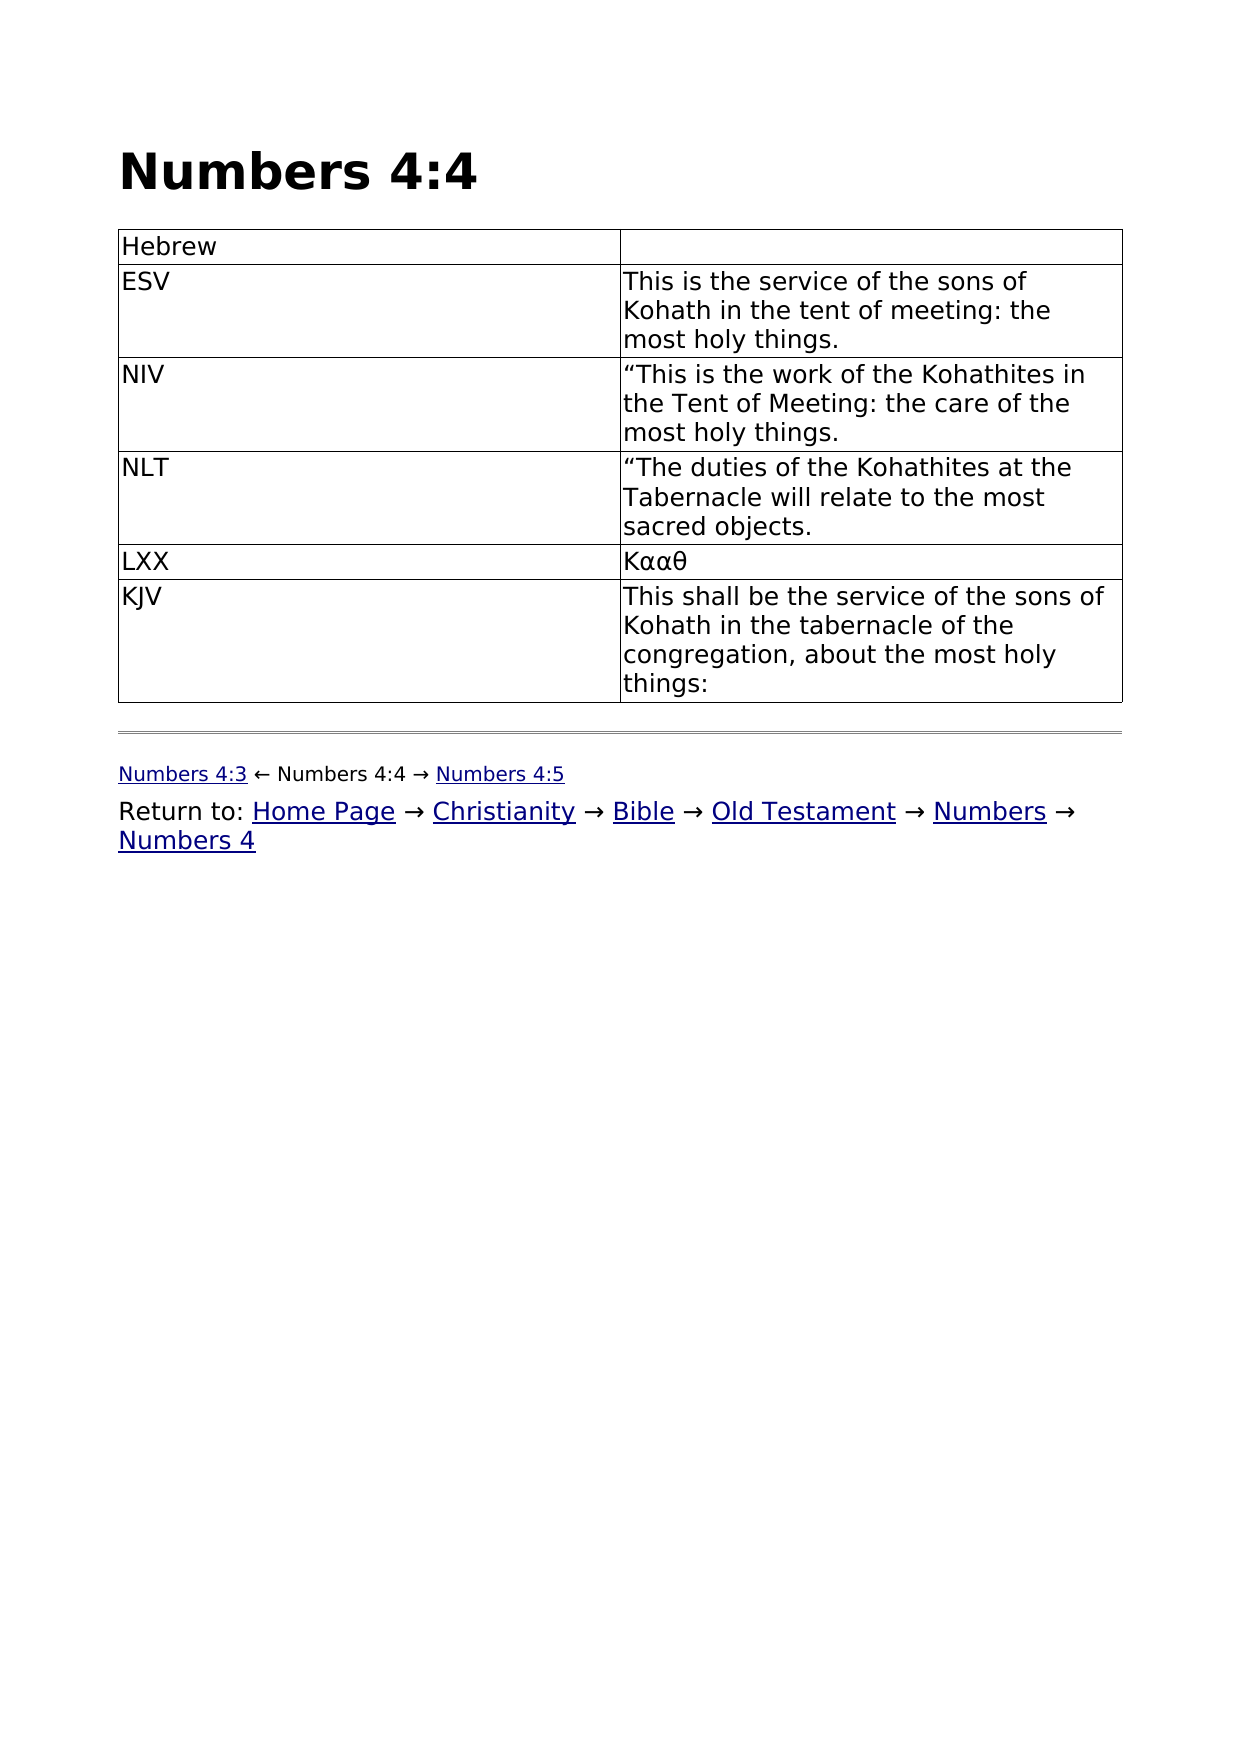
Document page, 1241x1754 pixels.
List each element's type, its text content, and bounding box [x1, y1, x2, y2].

table_cell This shall be the service of the sons of Kohath in the tabernacle of the congregation, about the most holy things: [621, 580, 1122, 702]
subtitle Numbers 4:4 [118, 143, 1122, 201]
text Return to: Home Page → Christianity → Bible → Old Testament → Numbers → Numbers 4 [118, 797, 1122, 855]
table_cell NLT [119, 452, 620, 544]
table_cell ESV [119, 265, 620, 357]
table_header [621, 230, 1122, 264]
table_cell NIV [119, 358, 620, 451]
text Numbers 4:3 ← Numbers 4:4 → Numbers 4:5 [118, 763, 1122, 797]
table_cell “This is the work of the Kohathites in the Tent of Meeting: the care of the most holy things. [621, 358, 1122, 451]
table_cell KJV [119, 580, 620, 702]
table_cell Κααθ [621, 545, 1122, 579]
table_cell “The duties of the Kohathites at the Tabernacle will relate to the most sacred objects. [621, 452, 1122, 544]
table_header Hebrew [119, 230, 620, 264]
table_cell LXX [119, 545, 620, 579]
table_cell This is the service of the sons of Kohath in the tent of meeting: the most holy things. [621, 265, 1122, 357]
